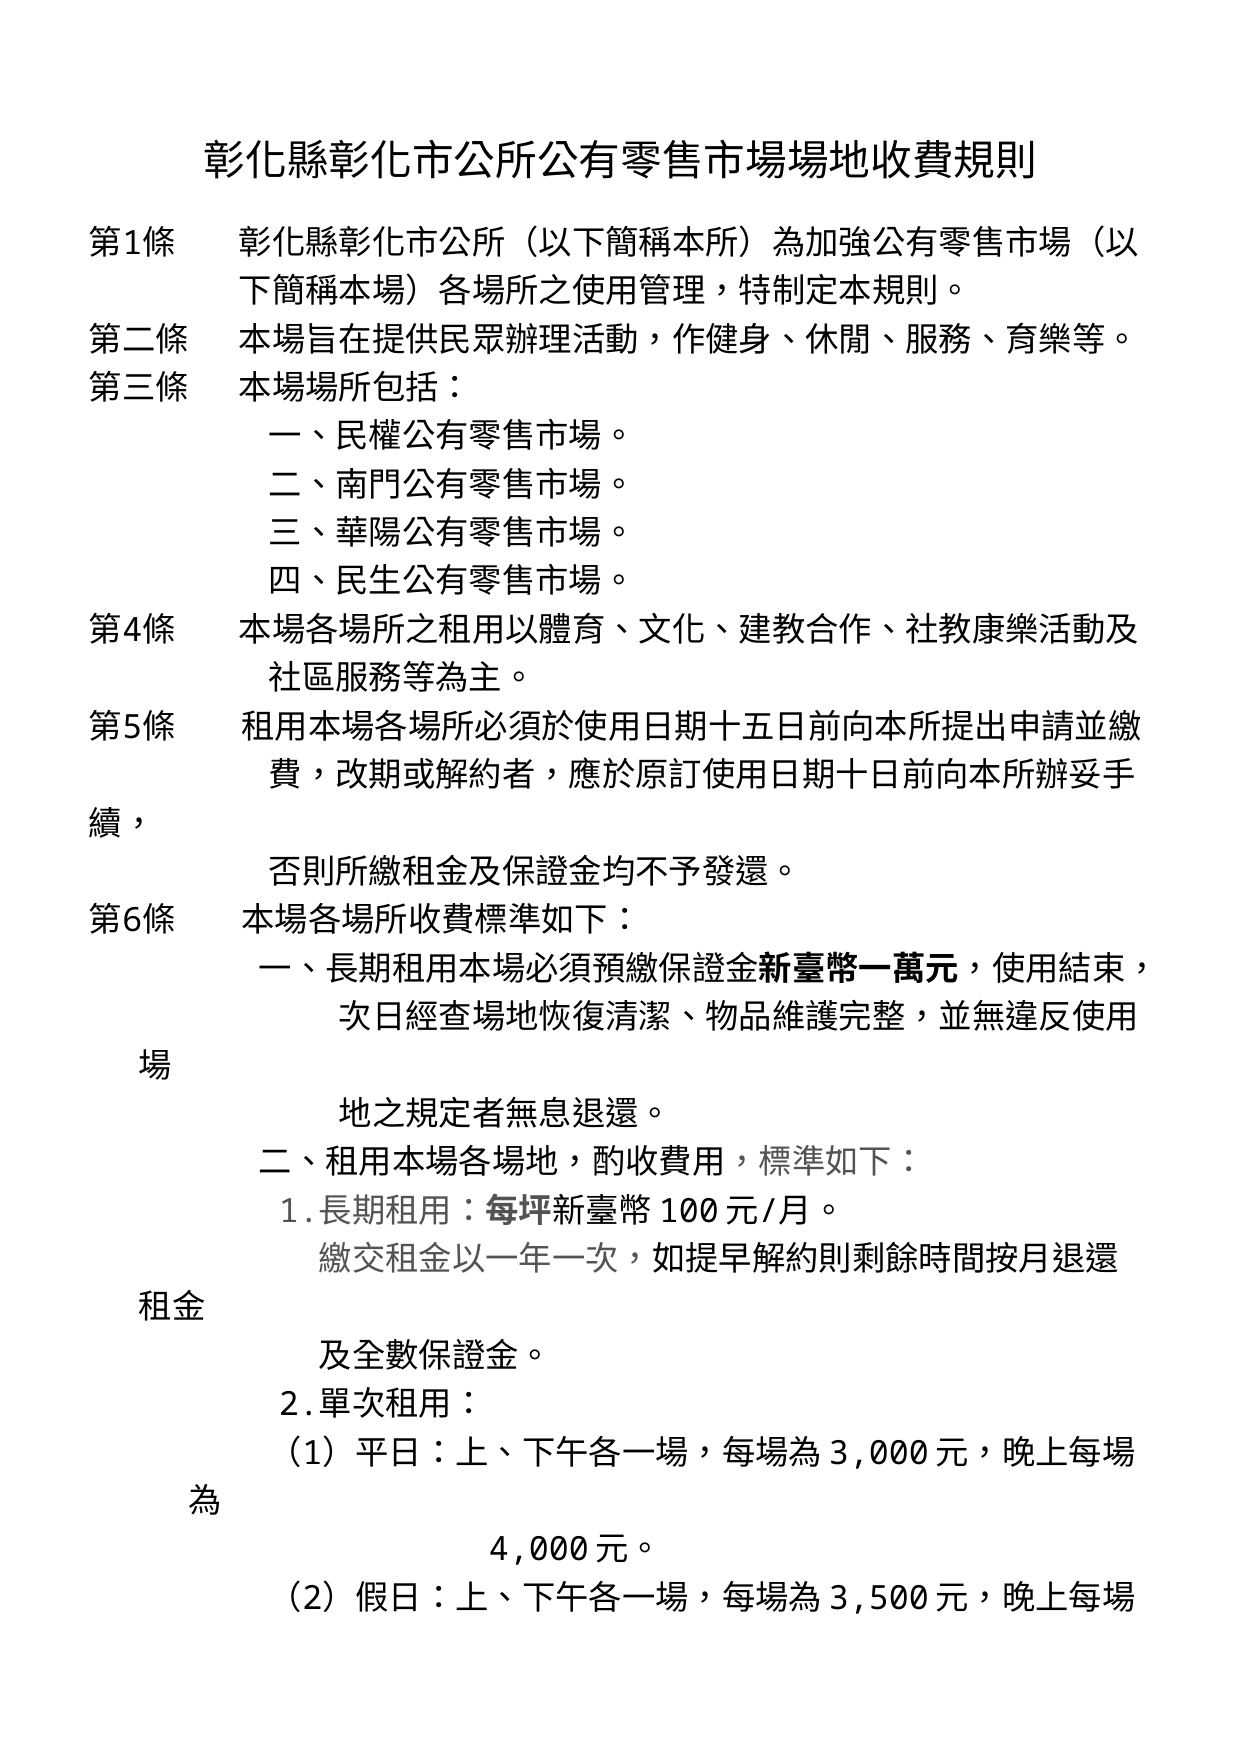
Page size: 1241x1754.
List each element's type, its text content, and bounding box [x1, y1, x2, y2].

text 第三條 本場場所包括： 一、民權公有零售市場。 二、南門公有零售市場。 三、華陽公有零售市場。 四、民生公有零售市場。 [89, 361, 1152, 603]
list 彰化縣彰化市公所（以下簡稱本所）為加強公有零售市場（以下簡稱本場）各場所之使用管理，特制定本規則。 [89, 216, 1152, 312]
text （2）假日：上、下午各一場，每場為3,500元，晚上每場 [189, 1571, 1152, 1619]
text 一、長期租用本場必須預繳保證金新臺幣一萬元，使用結束， [139, 941, 1152, 990]
text 地之規定者無息退還。 [139, 1087, 1152, 1135]
text 社區服務等為主。 [89, 651, 1152, 699]
text 次日經查場地恢復清潔、物品維護完整，並無違反使用場 [139, 990, 1152, 1087]
text 2.單次租用： [139, 1377, 1152, 1425]
list 本場各場所之租用以體育、文化、建教合作、社教康樂活動及 [89, 603, 1152, 651]
text 4,000元。 [189, 1522, 1152, 1571]
text 彰化縣彰化市公所公有零售市場場地收費規則 [89, 127, 1152, 187]
text 費，改期或解約者，應於原訂使用日期十日前向本所辦妥手續， [89, 748, 1152, 844]
list 租用本場各場所必須於使用日期十五日前向本所提出申請並繳 [89, 699, 1152, 748]
text 第二條 本場旨在提供民眾辦理活動，作健身、休閒、服務、育樂等。 [89, 312, 1152, 361]
text 繳交租金以一年一次，如提早解約則剩餘時間按月退還租金 [139, 1232, 1152, 1328]
text （1）平日：上、下午各一場，每場為3,000元，晚上每場為 [189, 1425, 1152, 1522]
text 二、租用本場各場地，酌收費用，標準如下： 1.長期租用：每坪新臺幣100元/月。 [139, 1135, 1152, 1232]
text 及全數保證金。 [139, 1328, 1152, 1377]
text 否則所繳租金及保證金均不予發還。 [89, 844, 1152, 893]
list 本場各場所收費標準如下： [89, 893, 1152, 941]
